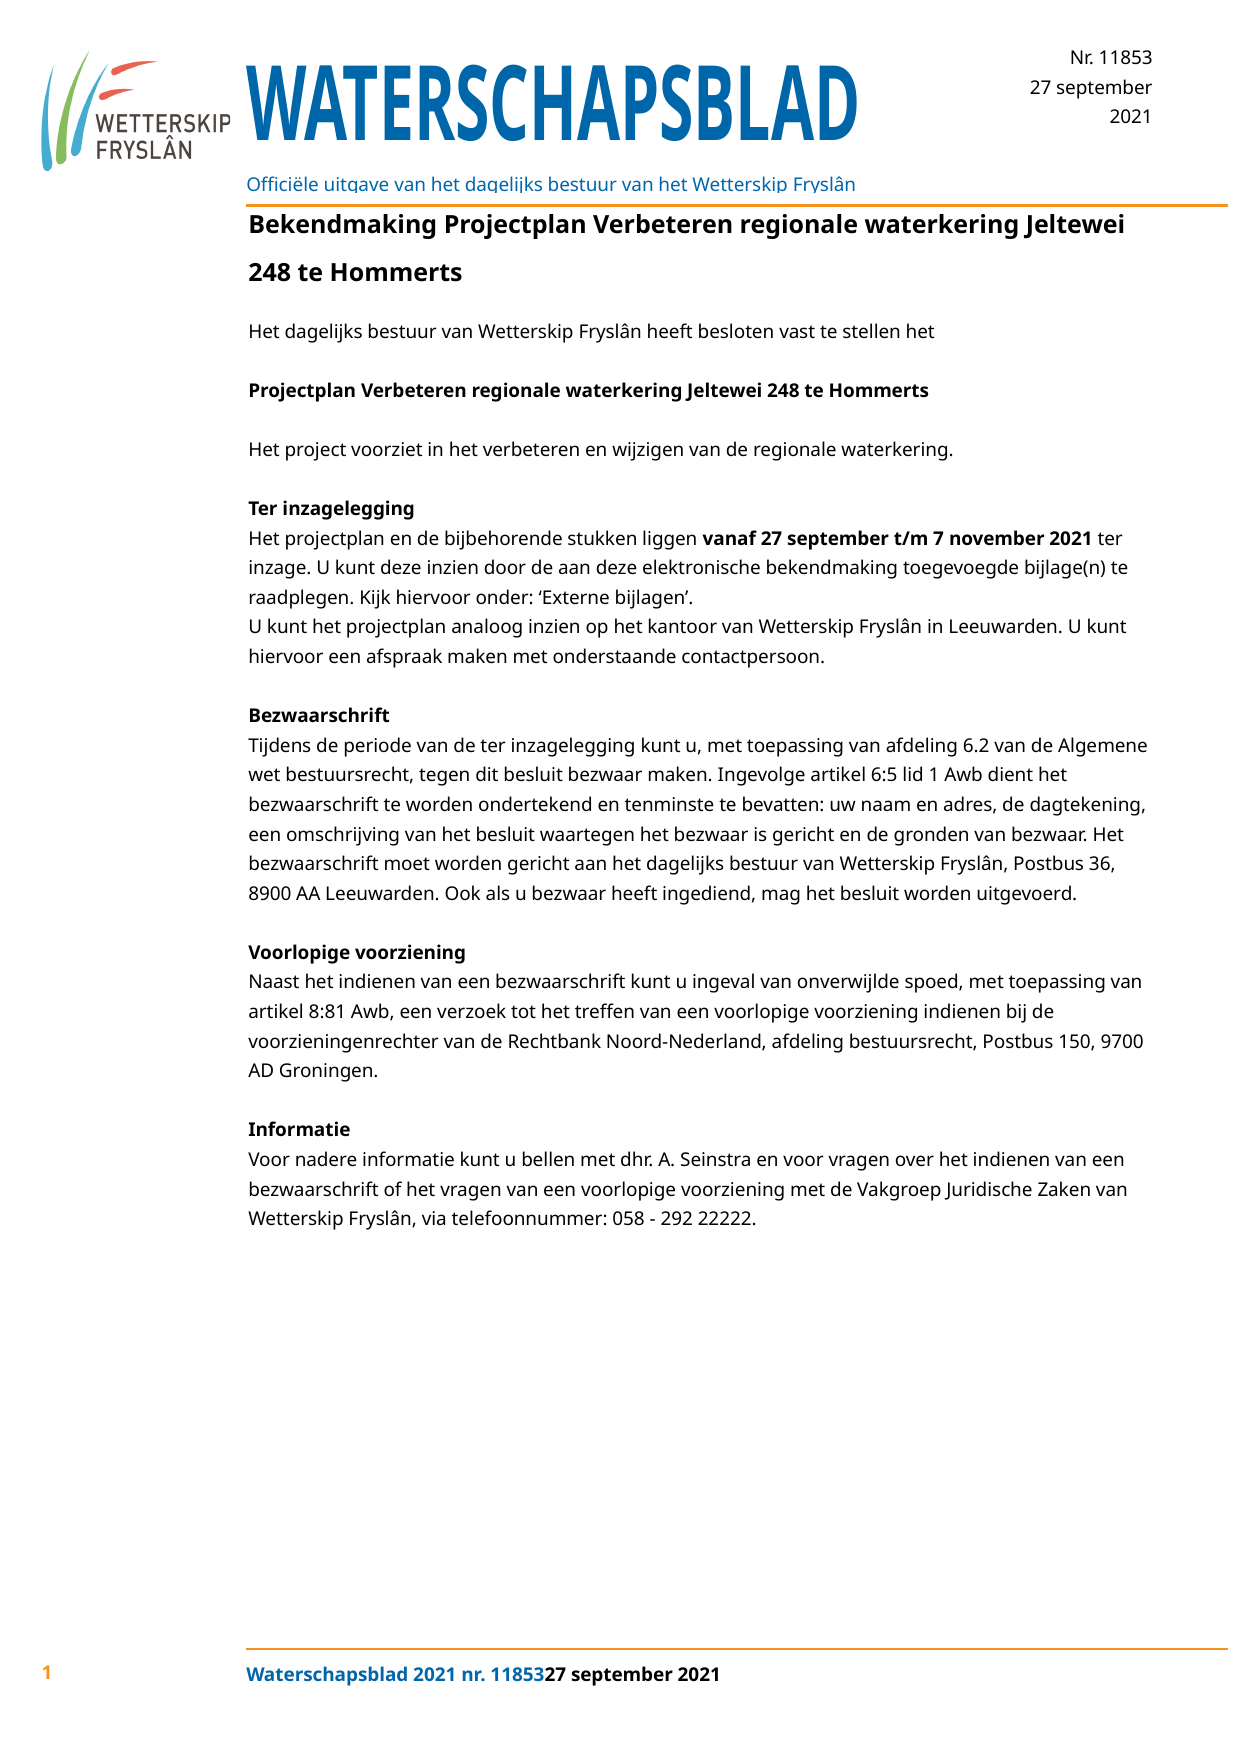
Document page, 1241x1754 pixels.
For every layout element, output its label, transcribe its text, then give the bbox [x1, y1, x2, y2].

text Het dagelijks bestuur van Wetterskip Fryslân heeft besloten vast te stellen het [248, 318, 1152, 344]
text Informatie [248, 1117, 1152, 1142]
text U kunt het projectplan analoog inzien op het kantoor van Wetterskip Fryslân in Leeuwarden. U kunt hiervoor een afspraak maken met onderstaande contactpersoon. [248, 614, 1152, 669]
text Bezwaarschrift [248, 702, 1152, 728]
text Het project voorziet in het verbeteren en wijzigen van de regionale waterkering. [248, 436, 1152, 462]
text Tijdens de periode van de ter inzagelegging kunt u, met toepassing van afdeling 6.2 van de Algemene wet bestuursrecht, tegen dit besluit bezwaar maken. Ingevolge artikel 6:5 lid 1 Awb dient het bezwaarschrift te worden ondertekend en tenminste te bevatten: uw naam en adres, de dagtekening, een omschrijving van het besluit waartegen het bezwaar is gericht en de gronden van bezwaar. Het bezwaarschrift moet worden gericht aan het dagelijks bestuur van Wetterskip Fryslân, Postbus 36, 8900 AA Leeuwarden. Ook als u bezwaar heeft ingediend, mag het besluit worden uitgevoerd. [248, 732, 1152, 906]
text Naast het indienen van een bezwaarschrift kunt u ingeval van onverwijlde spoed, met toepassing van artikel 8:81 Awb, een verzoek tot het treffen van een voorlopige voorziening indienen bij de voorzieningenrechter van de Rechtbank Noord-Nederland, afdeling bestuursrecht, Postbus 150, 9700 AD Groningen. [248, 969, 1152, 1083]
text Voorlopige voorziening [248, 939, 1152, 965]
text Voor nadere informatie kunt u bellen met dhr. A. Seinstra en voor vragen over het indienen van een bezwaarschrift of het vragen van een voorlopige voorziening met de Vakgroep Juridische Zaken van Wetterskip Fryslân, via telefoonnummer: 058 - 292 22222. [248, 1146, 1152, 1231]
picture [41, 47, 231, 172]
text Het projectplan en de bijbehorende stukken liggen vanaf 27 september t/m 7 november 2021 ter inzage. U kunt deze inzien door de aan deze elektronische bekendmaking toegevoegde bijlage(n) te raadplegen. Kijk hiervoor onder: ‘Externe bijlagen’. [248, 525, 1152, 610]
text Ter inzagelegging [248, 495, 1152, 521]
text Projectplan Verbeteren regionale waterkering Jeltewei 248 te Hommerts [248, 377, 1152, 403]
text Bekendmaking Projectplan Verbeteren regionale waterkering Jeltewei 248 te Hommerts [248, 207, 1152, 288]
